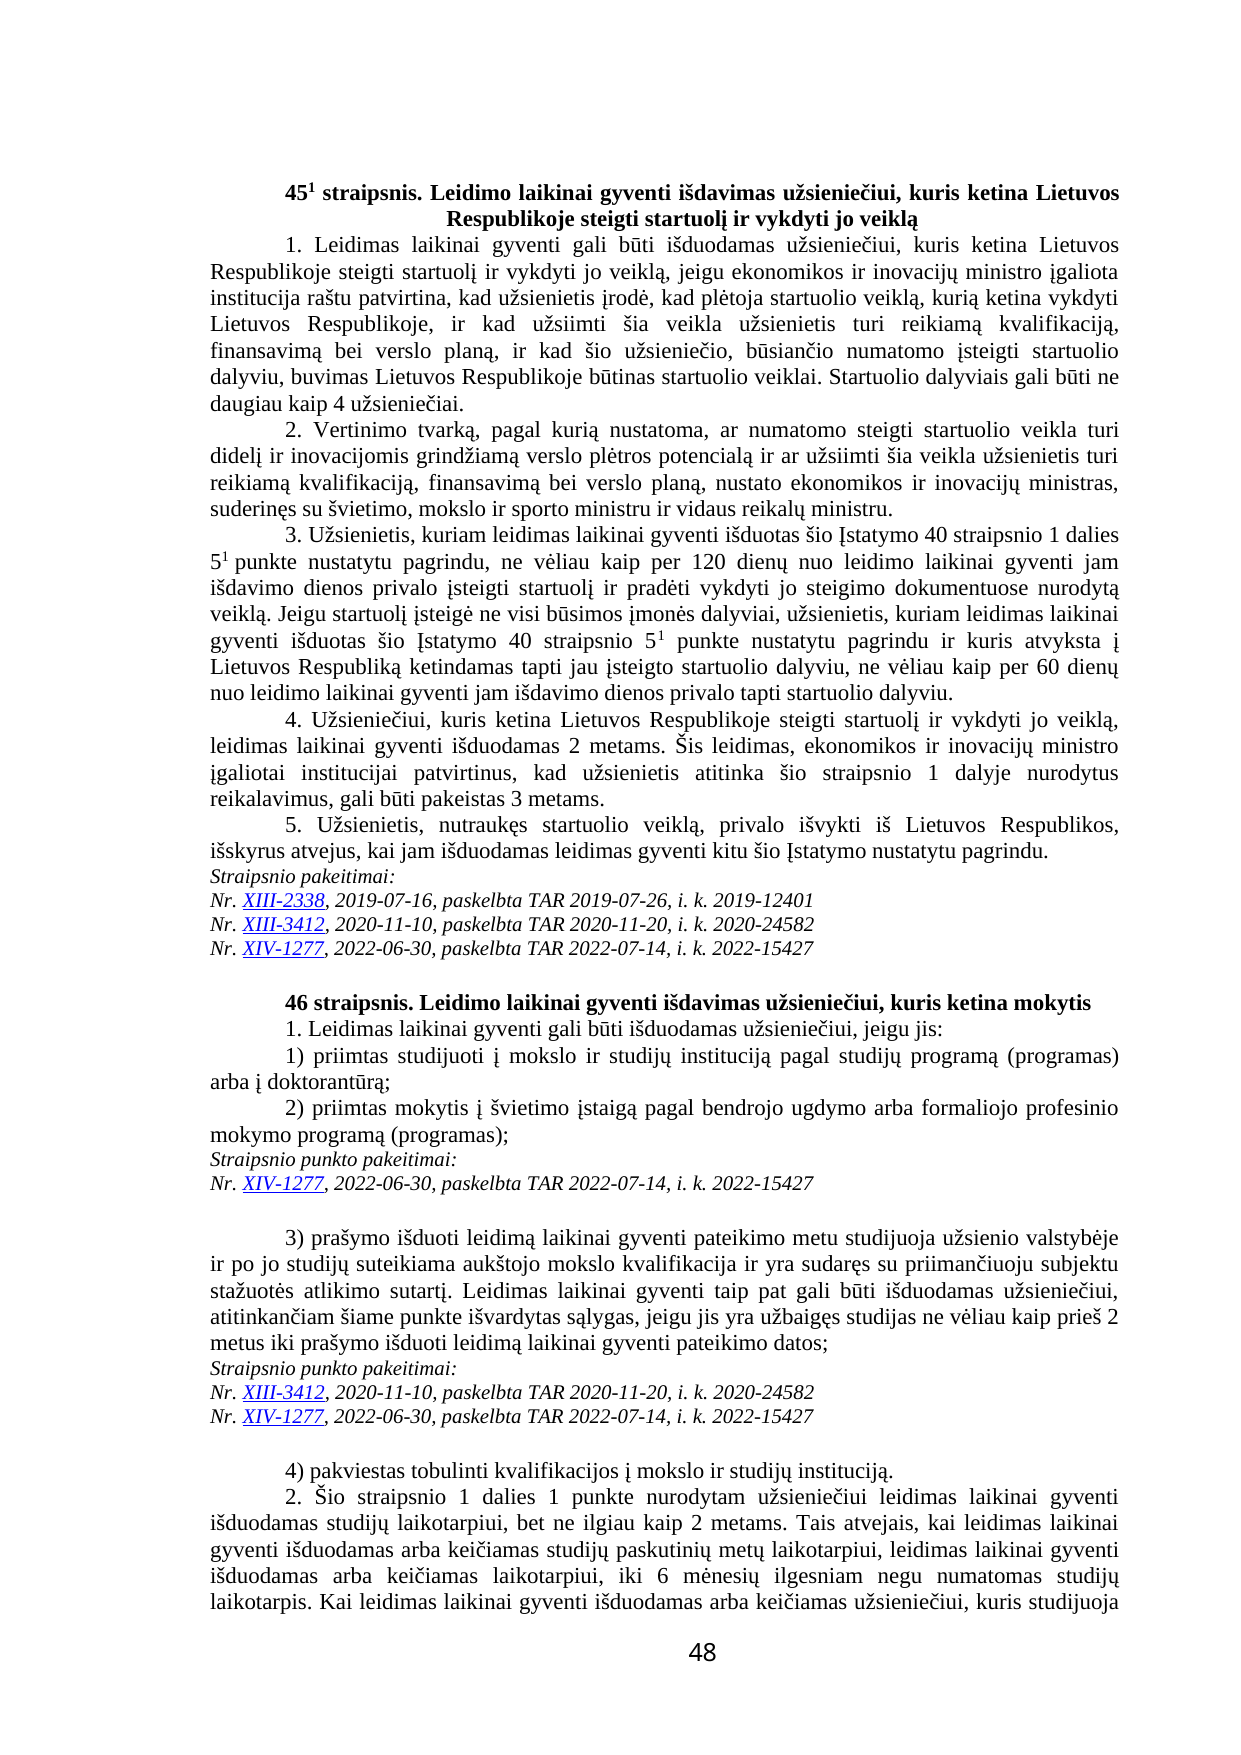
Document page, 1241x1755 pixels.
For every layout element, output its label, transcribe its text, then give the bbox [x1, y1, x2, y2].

text 2. Šio straipsnio 1 dalies 1 punkte nurodytam užsieniečiui leidimas laikinai gyventi išduodamas studijų laikotarpiui, bet ne ilgiau kaip 2 metams. Tais atvejais, kai leidimas laikinai gyventi išduodamas arba keičiamas studijų paskutinių metų laikotarpiui, leidimas laikinai gyventi išduodamas arba keičiamas laikotarpiui, iki 6 mėnesių ilgesniam negu numatomas studijų laikotarpis. Kai leidimas laikinai gyventi išduodamas arba keičiamas užsieniečiui, kuris studijuoja [210, 1483, 1120, 1615]
text 1) priimtas studijuoti į mokslo ir studijų instituciją pagal studijų programą (programas) arba į doktorantūrą; [210, 1042, 1120, 1094]
text Nr. XIV-1277, 2022-06-30, paskelbta TAR 2022-07-14, i. k. 2022-15427 [210, 936, 1120, 960]
text Nr. XIII-2338, 2019-07-16, paskelbta TAR 2019-07-26, i. k. 2019-12401 [210, 888, 1120, 912]
text 2. Vertinimo tvarką, pagal kurią nustatoma, ar numatomo steigti startuolio veikla turi didelį ir inovacijomis grindžiamą verslo plėtros potencialą ir ar užsiimti šia veikla užsienietis turi reikiamą kvalifikaciją, finansavimą bei verslo planą, nustato ekonomikos ir inovacijų ministras, suderinęs su švietimo, mokslo ir sporto ministru ir vidaus reikalų ministru. [210, 416, 1120, 521]
text Nr. XIV-1277, 2022-06-30, paskelbta TAR 2022-07-14, i. k. 2022-15427 [210, 1404, 1120, 1428]
text Nr. XIII-3412, 2020-11-10, paskelbta TAR 2020-11-20, i. k. 2020-24582 [210, 1380, 1120, 1404]
text 4. Užsieniečiui, kuris ketina Lietuvos Respublikoje steigti startuolį ir vykdyti jo veiklą, leidimas laikinai gyventi išduodamas 2 metams. Šis leidimas, ekonomikos ir inovacijų ministro įgaliotai institucijai patvirtinus, kad užsienietis atitinka šio straipsnio 1 dalyje nurodytus reikalavimus, gali būti pakeistas 3 metams. [210, 706, 1120, 811]
text Straipsnio punkto pakeitimai: [210, 1356, 1120, 1380]
text 2) priimtas mokytis į švietimo įstaigą pagal bendrojo ugdymo arba formaliojo profesinio mokymo programą (programas); [210, 1094, 1120, 1147]
text 4) pakviestas tobulinti kvalifikacijos į mokslo ir studijų instituciją. [210, 1457, 1120, 1483]
text 3) prašymo išduoti leidimą laikinai gyventi pateikimo metu studijuoja užsienio valstybėje ir po jo studijų suteikiama aukštojo mokslo kvalifikacija ir yra sudaręs su priimančiuoju subjektu stažuotės atlikimo sutartį. Leidimas laikinai gyventi taip pat gali būti išduodamas užsieniečiui, atitinkančiam šiame punkte išvardytas sąlygas, jeigu jis yra užbaigęs studijas ne vėliau kaip prieš 2 metus iki prašymo išduoti leidimą laikinai gyventi pateikimo datos; [210, 1224, 1120, 1356]
text Nr. XIII-3412, 2020-11-10, paskelbta TAR 2020-11-20, i. k. 2020-24582 [210, 912, 1120, 936]
text Straipsnio pakeitimai: [210, 864, 1120, 888]
text 1. Leidimas laikinai gyventi gali būti išduodamas užsieniečiui, jeigu jis: [210, 1015, 1120, 1042]
text 46 straipsnis. Leidimo laikinai gyventi išdavimas užsieniečiui, kuris ketina mokytis [210, 989, 1120, 1015]
text 5. Užsienietis, nutraukęs startuolio veiklą, privalo išvykti iš Lietuvos Respublikos, išskyrus atvejus, kai jam išduodamas leidimas gyventi kitu šio Įstatymo nustatytu pagrindu. [210, 811, 1120, 864]
text Straipsnio punkto pakeitimai: [210, 1147, 1120, 1171]
text 3. Užsienietis, kuriam leidimas laikinai gyventi išduotas šio Įstatymo 40 straipsnio 1 dalies 51 punkte nustatytu pagrindu, ne vėliau kaip per 120 dienų nuo leidimo laikinai gyventi jam išdavimo dienos privalo įsteigti startuolį ir pradėti vykdyti jo steigimo dokumentuose nurodytą veiklą. Jeigu startuolį įsteigė ne visi būsimos įmonės dalyviai, užsienietis, kuriam leidimas laikinai gyventi išduotas šio Įstatymo 40 straipsnio 51 punkte nustatytu pagrindu ir kuris atvyksta į Lietuvos Respubliką ketindamas tapti jau įsteigto startuolio dalyviu, ne vėliau kaip per 60 dienų nuo leidimo laikinai gyventi jam išdavimo dienos privalo tapti startuolio dalyviu. [210, 521, 1120, 706]
text 1. Leidimas laikinai gyventi gali būti išduodamas užsieniečiui, kuris ketina Lietuvos Respublikoje steigti startuolį ir vykdyti jo veiklą, jeigu ekonomikos ir inovacijų ministro įgaliota institucija raštu patvirtina, kad užsienietis įrodė, kad plėtoja startuolio veiklą, kurią ketina vykdyti Lietuvos Respublikoje, ir kad užsiimti šia veikla užsienietis turi reikiamą kvalifikaciją, finansavimą bei verslo planą, ir kad šio užsieniečio, būsiančio numatomo įsteigti startuolio dalyviu, buvimas Lietuvos Respublikoje būtinas startuolio veiklai. Startuolio dalyviais gali būti ne daugiau kaip 4 užsieniečiai. [210, 231, 1120, 416]
text 451 straipsnis. Leidimo laikinai gyventi išdavimas užsieniečiui, kuris ketina Lietuvos Respublikoje steigti startuolį ir vykdyti jo veiklą [285, 179, 1120, 231]
text Nr. XIV-1277, 2022-06-30, paskelbta TAR 2022-07-14, i. k. 2022-15427 [210, 1171, 1120, 1195]
